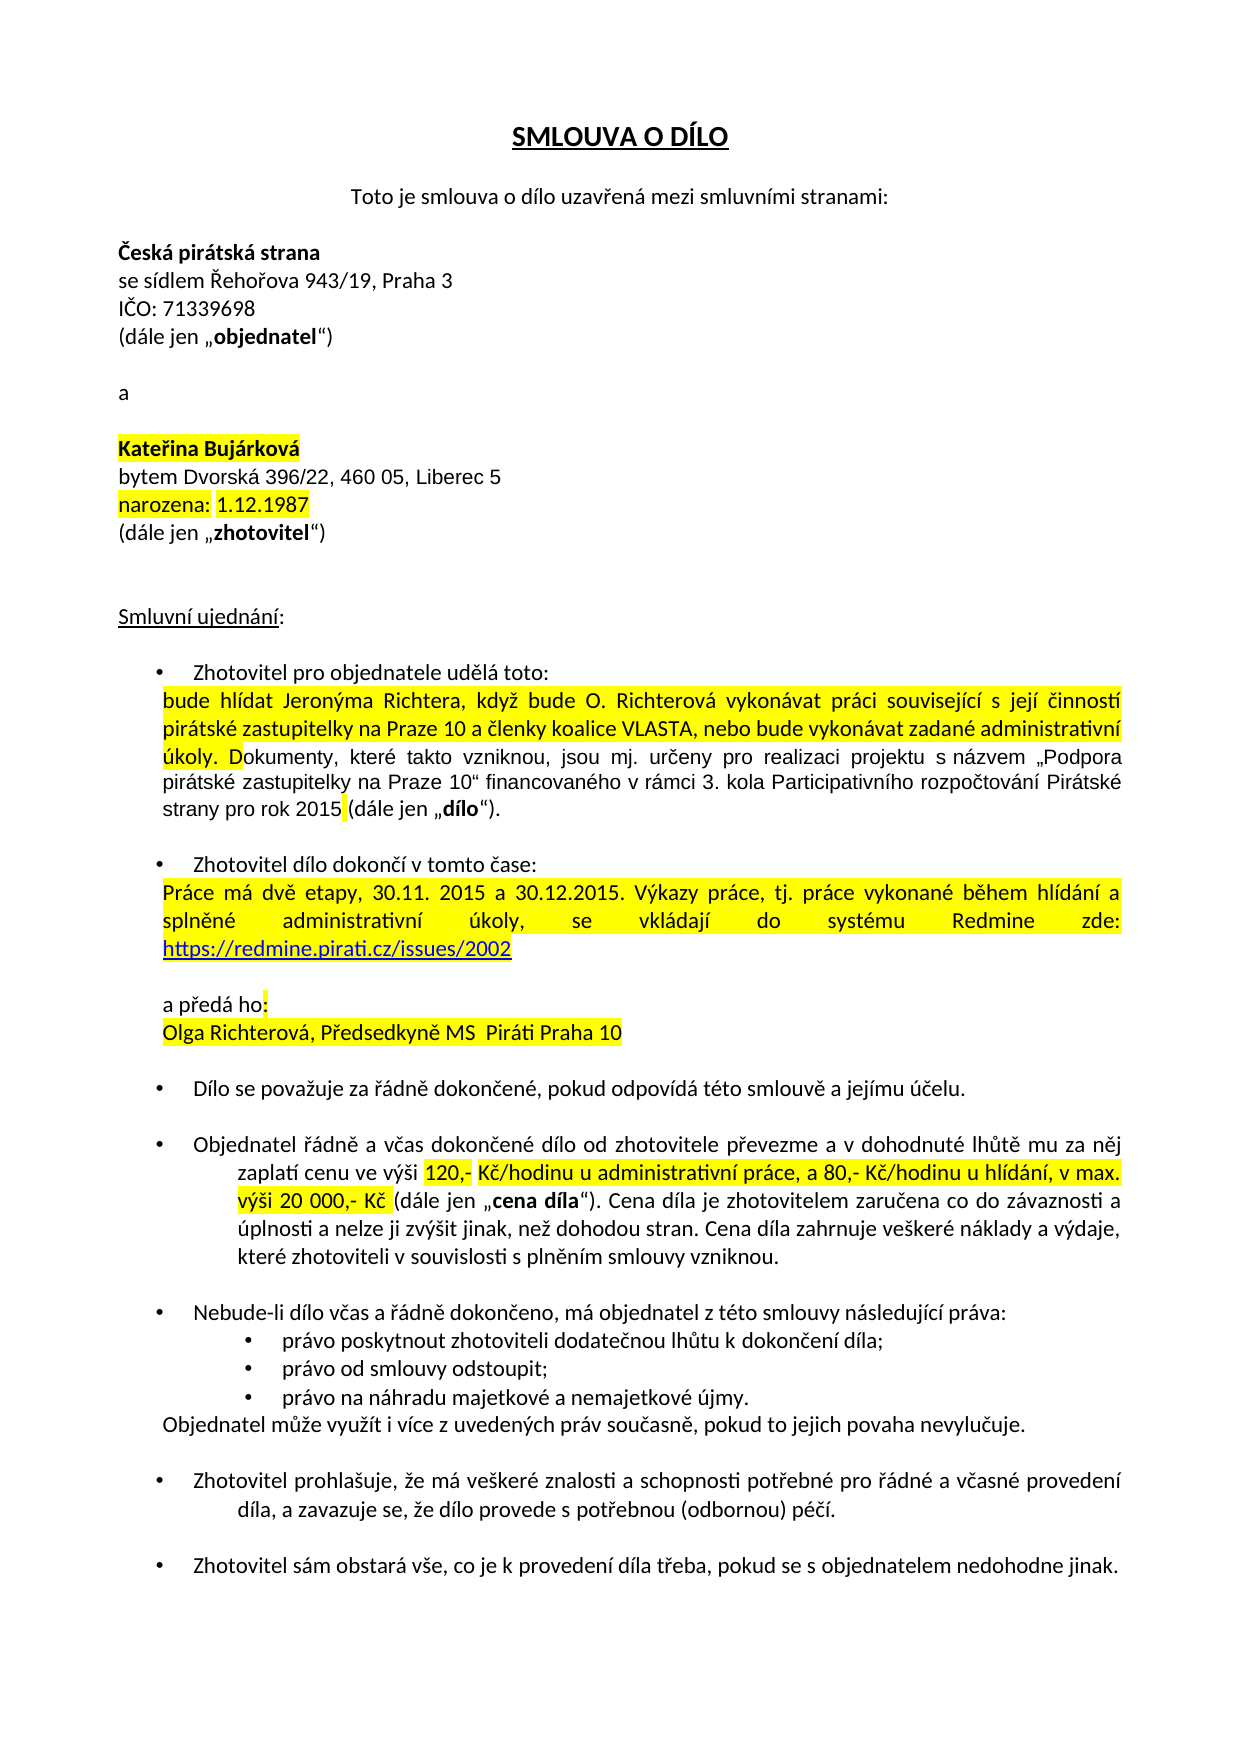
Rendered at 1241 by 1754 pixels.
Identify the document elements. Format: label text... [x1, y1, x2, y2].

text se sídlem Řehořova 943/19, Praha 3 [118, 266, 1122, 294]
list právo na náhradu majetkové a nemajetkové újmy. [244, 1383, 1122, 1411]
text Olga Richterová, Předsedkyně MS Piráti Praha 10 [162, 1018, 1122, 1046]
text Toto je smlouva o dílo uzavřená mezi smluvními stranami: [118, 182, 1122, 210]
text Česká pirátská strana [118, 238, 1122, 266]
text a [118, 378, 1122, 406]
text narozena: 1.12.1987 [118, 490, 1122, 518]
list Zhotovitel dílo dokončí v tomto čase: [156, 850, 1122, 878]
text IČO: 71339698 [118, 294, 1122, 322]
list právo od smlouvy odstoupit; [244, 1354, 1122, 1383]
list Zhotovitel sám obstará vše, co je k provedení díla třeba, pokud se s objednatelem nedohodne jinak. [156, 1551, 1122, 1579]
text bude hlídat Jeronýma Richtera, když bude O. Richterová vykonávat práci související s její činností pirátské zastupitelky na Praze 10 a členky koalice VLASTA, nebo bude vykonávat zadané administrativní úkoly. Dokumenty, které takto vzniknou, jsou mj. určeny pro realizaci projektu s názvem „Podpora pirátské zastupitelky na Praze 10“ financovaného v rámci 3. kola Participativního rozpočtování Pirátské strany pro rok 2015 (dále jen „dílo“). [162, 686, 1122, 822]
text a předá ho: [162, 990, 1122, 1018]
list Zhotovitel prohlašuje, že má veškeré znalosti a schopnosti potřebné pro řádné a včasné provedení díla, a zavazuje se, že dílo provede s potřebnou (odbornou) péčí. [156, 1467, 1122, 1523]
list Nebude-li dílo včas a řádně dokončeno, má objednatel z této smlouvy následující práva: [156, 1298, 1122, 1327]
text Objednatel může využít i více z uvedených práv současně, pokud to jejich povaha nevylučuje. [162, 1411, 1122, 1439]
text Smluvní ujednání: [118, 602, 1122, 630]
text Práce má dvě etapy, 30.11. 2015 a 30.12.2015. Výkazy práce, tj. práce vykonané během hlídání a splněné administrativní úkoly, se vkládají do systému Redmine zde: https://redmine.pirati.cz/issues/2002 [162, 878, 1122, 962]
list Zhotovitel pro objednatele udělá toto: [156, 658, 1122, 686]
list Dílo se považuje za řádně dokončené, pokud odpovídá této smlouvě a jejímu účelu. [156, 1074, 1122, 1102]
text SMLOUVA O DÍLO [118, 118, 1122, 154]
text (dále jen „zhotovitel“) [118, 518, 1122, 546]
text bytem Dvorská 396/22, 460 05, Liberec 5 [118, 462, 1122, 490]
text Kateřina Bujárková [118, 434, 1122, 462]
text (dále jen „objednatel“) [118, 322, 1122, 350]
list právo poskytnout zhotoviteli dodatečnou lhůtu k dokončení díla; [244, 1327, 1122, 1354]
list Objednatel řádně a včas dokončené dílo od zhotovitele převezme a v dohodnuté lhůtě mu za něj zaplatí cenu ve výši 120,- Kč/hodinu u administrativní práce, a 80,- Kč/hodinu u hlídání, v max. výši 20 000,- Kč (dále jen „cena díla“). Cena díla je zhotovitelem zaručena co do závaznosti a úplnosti a nelze ji zvýšit jinak, než dohodou stran. Cena díla zahrnuje veškeré náklady a výdaje, které zhotoviteli v souvislosti s plněním smlouvy vzniknou. [156, 1130, 1122, 1271]
